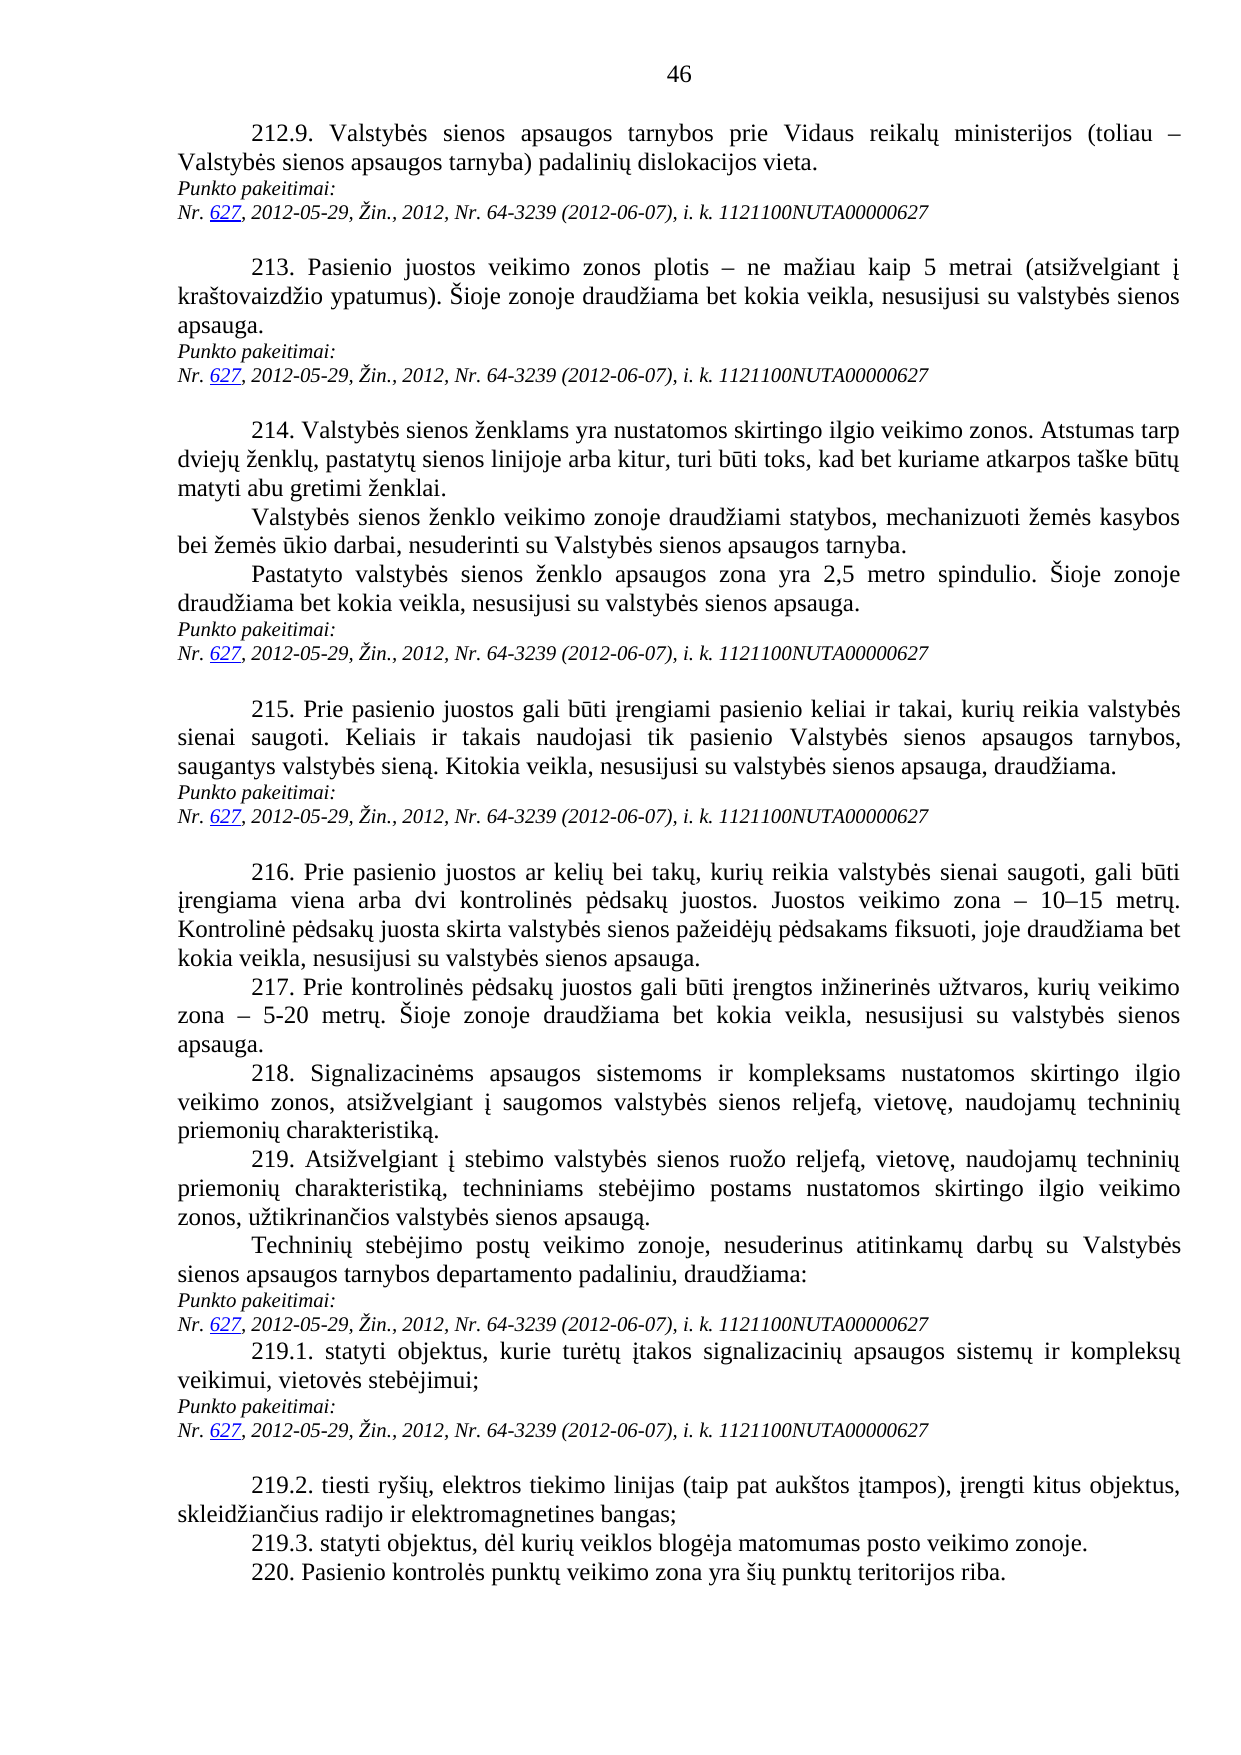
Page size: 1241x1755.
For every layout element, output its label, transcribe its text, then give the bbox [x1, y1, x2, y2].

text Punkto pakeitimai: [177, 1288, 1181, 1312]
text 213. Pasienio juostos veikimo zonos plotis – ne mažiau kaip 5 metrai (atsižvelgiant į kraštovaizdžio ypatumus). Šioje zonoje draudžiama bet kokia veikla, nesusijusi su valstybės sienos apsauga. [177, 252, 1181, 339]
text Nr. 627, 2012-05-29, Žin., 2012, Nr. 64-3239 (2012-06-07), i. k. 1121100NUTA00000627 [177, 1312, 1181, 1336]
text Punkto pakeitimai: [177, 780, 1181, 804]
text Punkto pakeitimai: [177, 176, 1181, 200]
text Pastatyto valstybės sienos ženklo apsaugos zona yra 2,5 metro spindulio. Šioje zonoje draudžiama bet kokia veikla, nesusijusi su valstybės sienos apsauga. [177, 559, 1181, 617]
text Techninių stebėjimo postų veikimo zonoje, nesuderinus atitinkamų darbų su Valstybės sienos apsaugos tarnybos departamento padaliniu, draudžiama: [177, 1231, 1181, 1288]
text Nr. 627, 2012-05-29, Žin., 2012, Nr. 64-3239 (2012-06-07), i. k. 1121100NUTA00000627 [177, 804, 1181, 828]
text 219.1. statyti objektus, kurie turėtų įtakos signalizacinių apsaugos sistemų ir kompleksų veikimui, vietovės stebėjimui; [177, 1336, 1181, 1394]
text 212.9. Valstybės sienos apsaugos tarnybos prie Vidaus reikalų ministerijos (toliau – Valstybės sienos apsaugos tarnyba) padalinių dislokacijos vieta. [177, 118, 1181, 176]
text 220. Pasienio kontrolės punktų veikimo zona yra šių punktų teritorijos riba. [177, 1557, 1181, 1586]
text 218. Signalizacinėms apsaugos sistemoms ir kompleksams nustatomos skirtingo ilgio veikimo zonos, atsižvelgiant į saugomos valstybės sienos reljefą, vietovę, naudojamų techninių priemonių charakteristiką. [177, 1058, 1181, 1144]
text 219. Atsižvelgiant į stebimo valstybės sienos ruožo reljefą, vietovę, naudojamų techninių priemonių charakteristiką, techniniams stebėjimo postams nustatomos skirtingo ilgio veikimo zonos, užtikrinančios valstybės sienos apsaugą. [177, 1144, 1181, 1231]
text 219.3. statyti objektus, dėl kurių veiklos blogėja matomumas posto veikimo zonoje. [177, 1528, 1181, 1557]
text Nr. 627, 2012-05-29, Žin., 2012, Nr. 64-3239 (2012-06-07), i. k. 1121100NUTA00000627 [177, 1418, 1181, 1442]
text 219.2. tiesti ryšių, elektros tiekimo linijas (taip pat aukštos įtampos), įrengti kitus objektus, skleidžiančius radijo ir elektromagnetines bangas; [177, 1471, 1181, 1528]
text 217. Prie kontrolinės pėdsakų juostos gali būti įrengtos inžinerinės užtvaros, kurių veikimo zona – 5-20 metrų. Šioje zonoje draudžiama bet kokia veikla, nesusijusi su valstybės sienos apsauga. [177, 972, 1181, 1058]
text Punkto pakeitimai: [177, 617, 1181, 641]
text Punkto pakeitimai: [177, 1394, 1181, 1418]
text Punkto pakeitimai: [177, 339, 1181, 363]
text Nr. 627, 2012-05-29, Žin., 2012, Nr. 64-3239 (2012-06-07), i. k. 1121100NUTA00000627 [177, 200, 1181, 224]
text 214. Valstybės sienos ženklams yra nustatomos skirtingo ilgio veikimo zonos. Atstumas tarp dviejų ženklų, pastatytų sienos linijoje arba kitur, turi būti toks, kad bet kuriame atkarpos taške būtų matyti abu gretimi ženklai. [177, 416, 1181, 502]
text 215. Prie pasienio juostos gali būti įrengiami pasienio keliai ir takai, kurių reikia valstybės sienai saugoti. Keliais ir takais naudojasi tik pasienio Valstybės sienos apsaugos tarnybos, saugantys valstybės sieną. Kitokia veikla, nesusijusi su valstybės sienos apsauga, draudžiama. [177, 694, 1181, 780]
text Valstybės sienos ženklo veikimo zonoje draudžiami statybos, mechanizuoti žemės kasybos bei žemės ūkio darbai, nesuderinti su Valstybės sienos apsaugos tarnyba. [177, 502, 1181, 559]
text 216. Prie pasienio juostos ar kelių bei takų, kurių reikia valstybės sienai saugoti, gali būti įrengiama viena arba dvi kontrolinės pėdsakų juostos. Juostos veikimo zona – 10–15 metrų. Kontrolinė pėdsakų juosta skirta valstybės sienos pažeidėjų pėdsakams fiksuoti, joje draudžiama bet kokia veikla, nesusijusi su valstybės sienos apsauga. [177, 857, 1181, 972]
text Nr. 627, 2012-05-29, Žin., 2012, Nr. 64-3239 (2012-06-07), i. k. 1121100NUTA00000627 [177, 641, 1181, 665]
text Nr. 627, 2012-05-29, Žin., 2012, Nr. 64-3239 (2012-06-07), i. k. 1121100NUTA00000627 [177, 363, 1181, 387]
